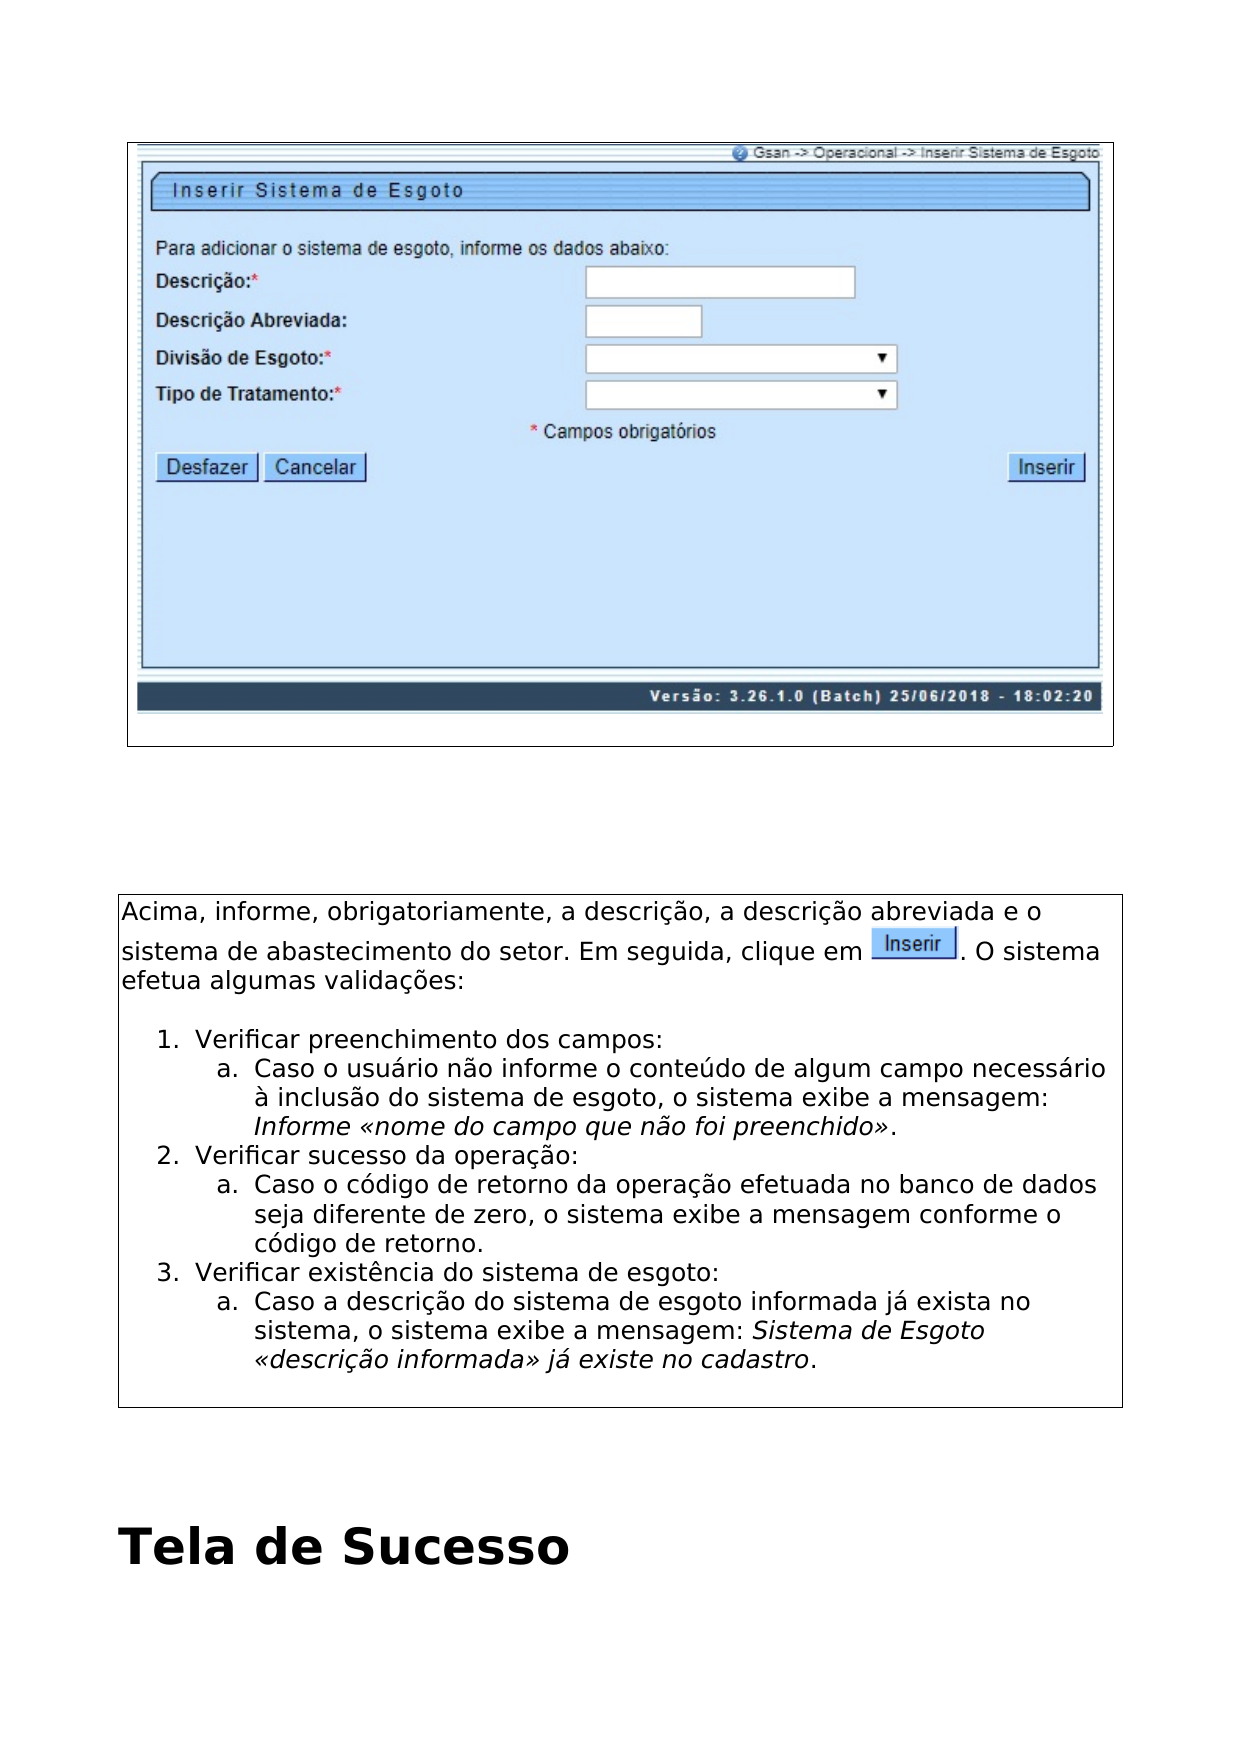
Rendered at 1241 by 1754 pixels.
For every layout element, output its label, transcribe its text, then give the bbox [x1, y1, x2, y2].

picture [137, 144, 1103, 714]
picture [871, 926, 959, 961]
table_header Acima, informe, obrigatoriamente, a descrição, a descrição abreviada e o sistema de abastecimento do setor. Em seguida, clique em . O sistema efetua algumas validações: Verificar preenchimento dos campos: Caso o usuário não informe o conteúdo de algum campo necessário à inclusão do sistema de esgoto, o sistema exibe a mensagem: Informe «nome do campo que não foi preenchido». Verificar sucesso da operação: Caso o código de retorno da operação efetuada no banco de dados seja diferente de zero, o sistema exibe a mensagem conforme o código de retorno. Verificar existência do sistema de esgoto: Caso a descrição do sistema de esgoto informada já exista no sistema, o sistema exibe a mensagem: Sistema de Esgoto «descrição informada» já existe no cadastro. [119, 895, 1122, 1407]
subtitle Tela de Sucesso [118, 1518, 1122, 1576]
table_header [128, 143, 1113, 746]
